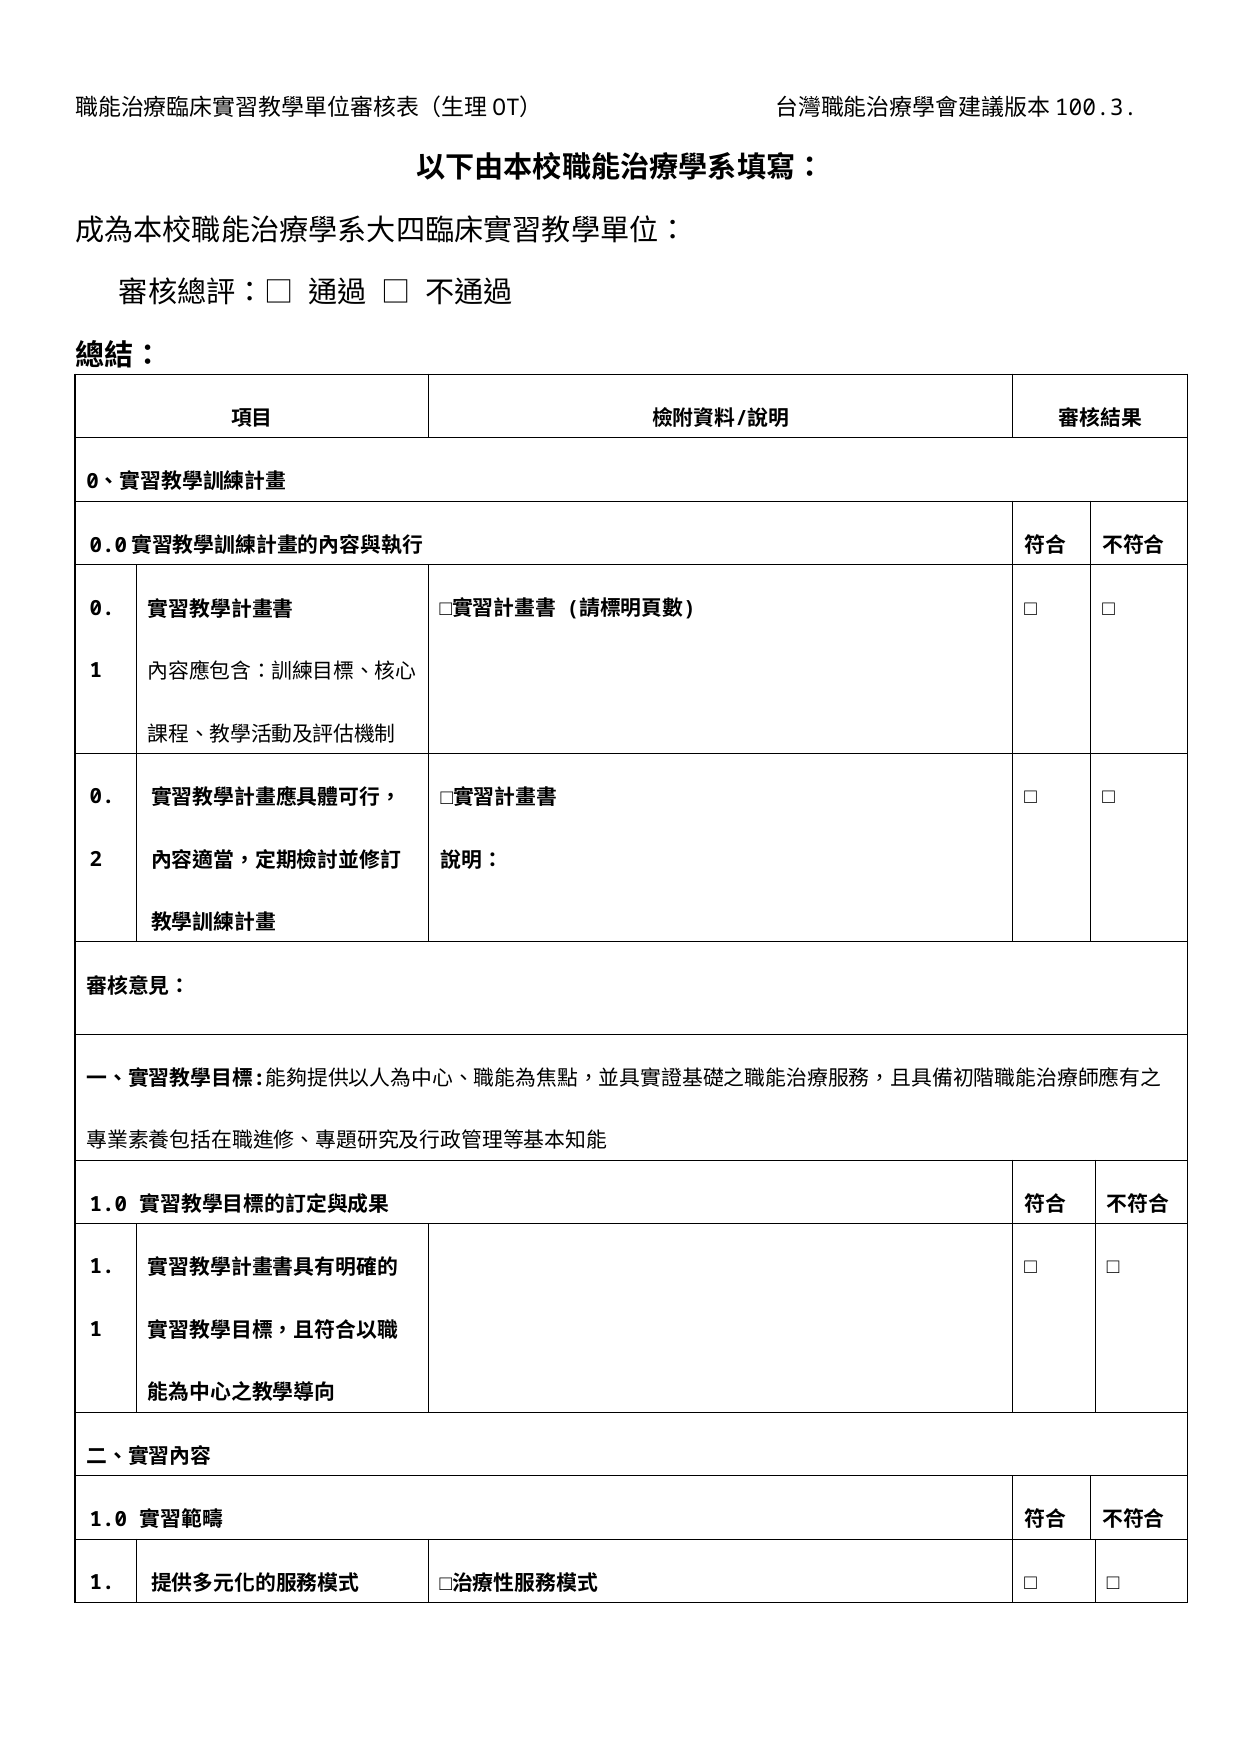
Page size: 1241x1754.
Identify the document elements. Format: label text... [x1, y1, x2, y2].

table_cell 符合 [1013, 502, 1090, 564]
table_cell □ [1013, 754, 1090, 941]
table_cell 1.1 [76, 1224, 136, 1412]
table_cell 提供多元化的服務模式 [137, 1540, 428, 1602]
table_cell □ [1091, 754, 1187, 941]
text 審核總評：□ 通過 □ 不通過 [75, 248, 1165, 311]
table_cell 1. [76, 1540, 136, 1602]
table_cell 不符合 [1091, 1476, 1187, 1539]
table_cell □ [1013, 1224, 1095, 1412]
table_cell [429, 1224, 1012, 1412]
table_cell 0.0實習教學訓練計畫的內容與執行 [76, 502, 1012, 564]
table_cell 0.1 [76, 565, 136, 753]
table_cell 0.2 [76, 754, 136, 941]
table_cell 實習教學計畫應具體可行，內容適當，定期檢討並修訂教學訓練計畫 [137, 754, 428, 941]
table_cell 審核意見： [76, 942, 1187, 1033]
text 總結： [75, 311, 1165, 373]
table_header 審核結果 [1013, 375, 1187, 437]
text 成為本校職能治療學系大四臨床實習教學單位： [75, 186, 1165, 248]
table_cell 不符合 [1096, 1161, 1187, 1223]
table_cell □ [1013, 565, 1090, 753]
table_cell 一、實習教學目標:能夠提供以人為中心、職能為焦點，並具實證基礎之職能治療服務，且具備初階職能治療師應有之專業素養包括在職進修、專題研究及行政管理等基本知能 [76, 1035, 1187, 1159]
table_cell □治療性服務模式 [429, 1540, 1012, 1602]
table_cell 符合 [1013, 1476, 1090, 1539]
table_cell □實習計畫書 說明： [429, 754, 1012, 941]
text 以下由本校職能治療學系填寫： [75, 123, 1165, 186]
table_header 檢附資料/說明 [429, 375, 1012, 437]
table_cell □實習計畫書 (請標明頁數) [429, 565, 1012, 753]
table_cell □ [1013, 1540, 1095, 1602]
table_cell □ [1091, 565, 1187, 753]
table_cell 二、實習內容 [76, 1413, 1187, 1475]
table_cell 1.0 實習教學目標的訂定與成果 [76, 1161, 1012, 1223]
table_cell 不符合 [1091, 502, 1187, 564]
table_cell 實習教學計畫書具有明確的實習教學目標，且符合以職能為中心之教學導向 [137, 1224, 428, 1412]
table_cell 符合 [1013, 1161, 1095, 1223]
table_header 項目 [76, 375, 428, 437]
table_cell □ [1096, 1540, 1187, 1602]
table_cell □ [1096, 1224, 1187, 1412]
table_cell 0、實習教學訓練計畫 [76, 438, 1187, 501]
table_cell 1.0 實習範疇 [76, 1476, 1012, 1539]
table_cell 實習教學計畫書 內容應包含：訓練目標、核心課程、教學活動及評估機制 [137, 565, 428, 753]
